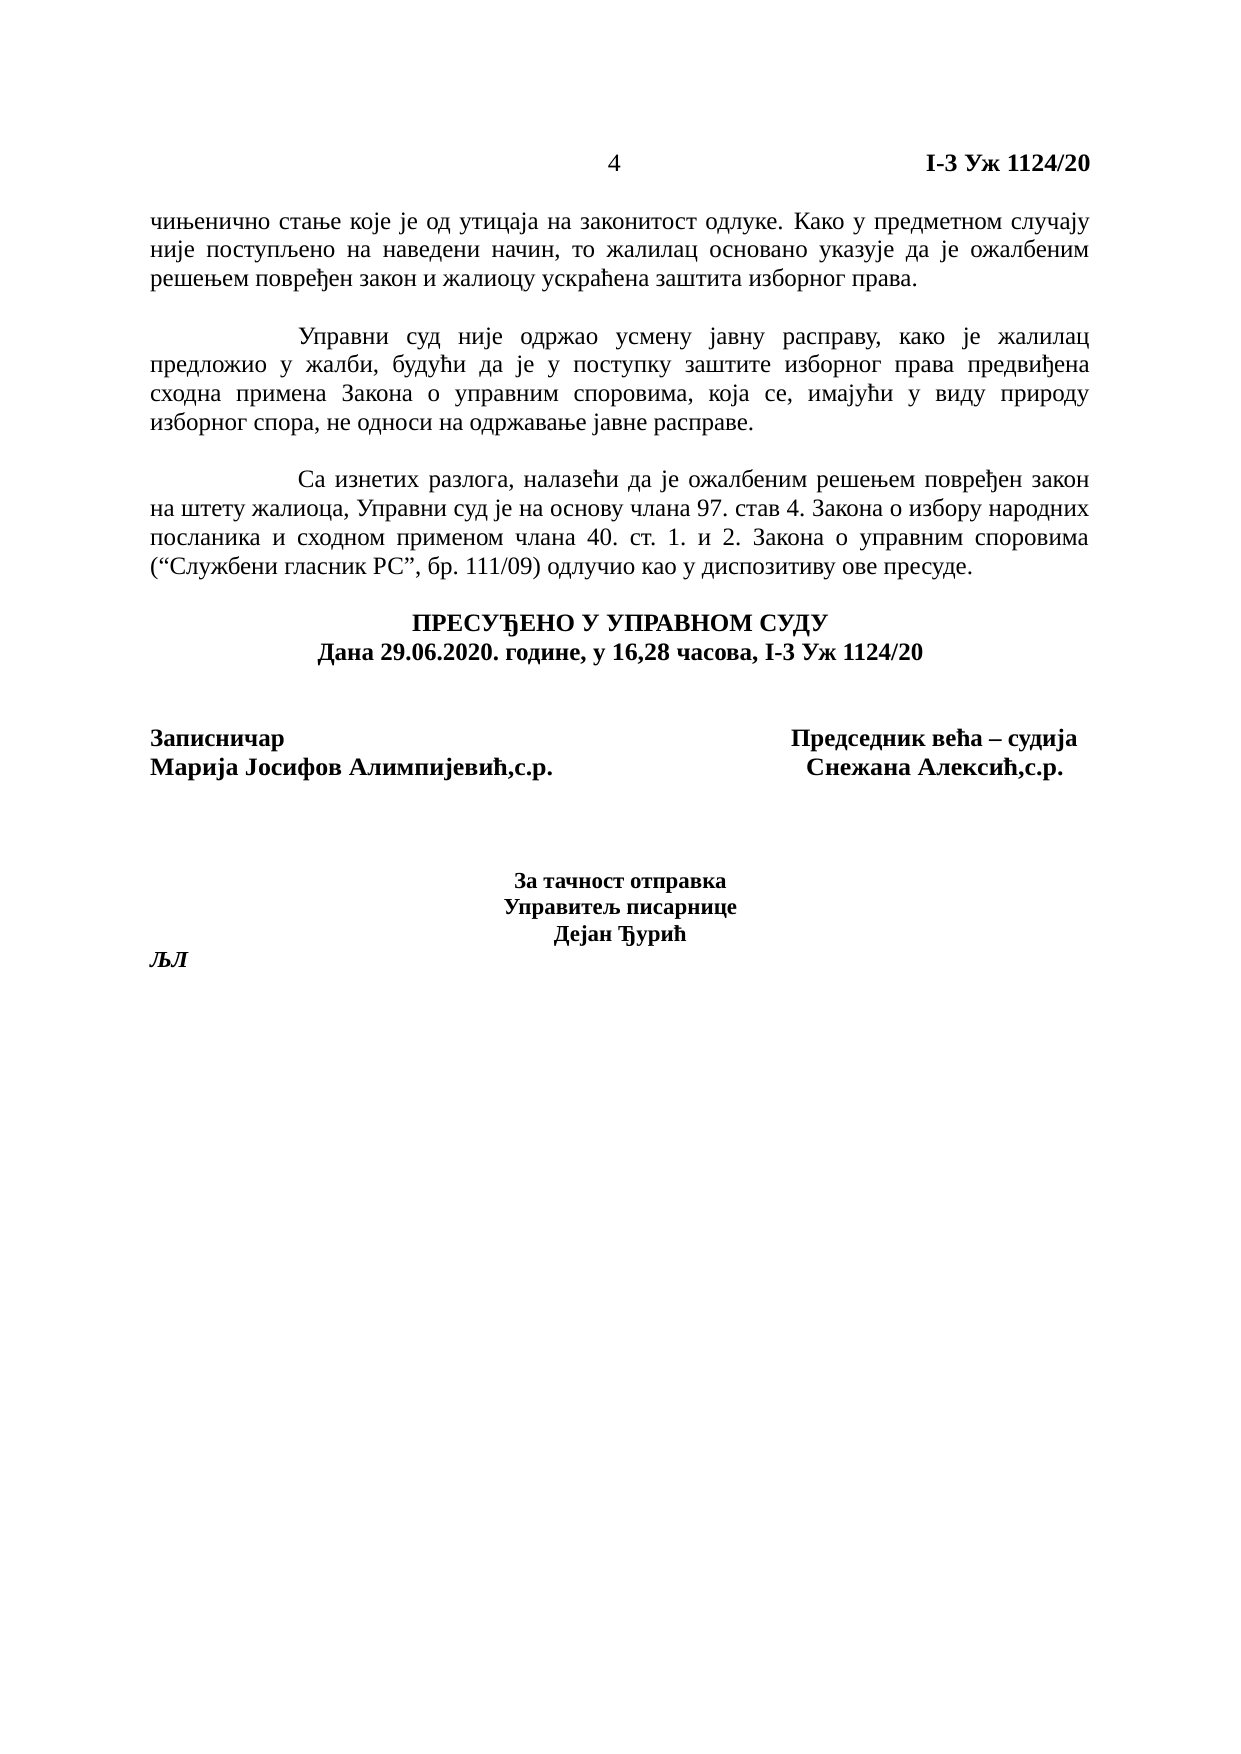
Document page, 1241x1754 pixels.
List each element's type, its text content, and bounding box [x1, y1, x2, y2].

text Записничар Председник већа – судија [150, 723, 1090, 752]
text Са изнетих разлога, налазећи да је ожалбеним решењем повређен закон на штету жалиоца, Управни суд је на основу члана 97. став 4. Закона о избору народних посланика и сходном применом члана 40. ст. 1. и 2. Закона о управним споровима (“Службени гласник РС”, бр. 111/09) одлучио као у диспозитиву ове пресуде. [150, 464, 1090, 579]
text ПРЕСУЂЕНО У УПРАВНОМ СУДУ [150, 608, 1090, 637]
text Дана 29.06.2020. године, у 16,28 часова, I-3 Уж 1124/20 [150, 637, 1090, 666]
text Управни суд није одржао усмену јавну расправу, како је жалилац предложио у жалби, будући да је у поступку заштите изборног права предвиђена сходна примена Закона о управним споровима, која се, имајући у виду природу изборног спора, не односи на одржавање јавне расправе. [150, 321, 1090, 436]
text чињенично стање које је од утицаја на законитост одлуке. Како у предметном случају није поступљено на наведени начин, то жалилац основано указује да је ожалбеним решењем повређен закон и жалиоцу ускраћена заштита изборног права. [150, 206, 1090, 292]
text Дејан Ђурић [150, 920, 1090, 946]
text Марија Јосифов Алимпијевић,с.р. Снежана Алексић,с.р. [150, 752, 1090, 781]
text Управитељ писарнице [150, 893, 1090, 920]
text За тачност отправка [150, 867, 1090, 893]
text ЉЛ [150, 946, 1090, 972]
